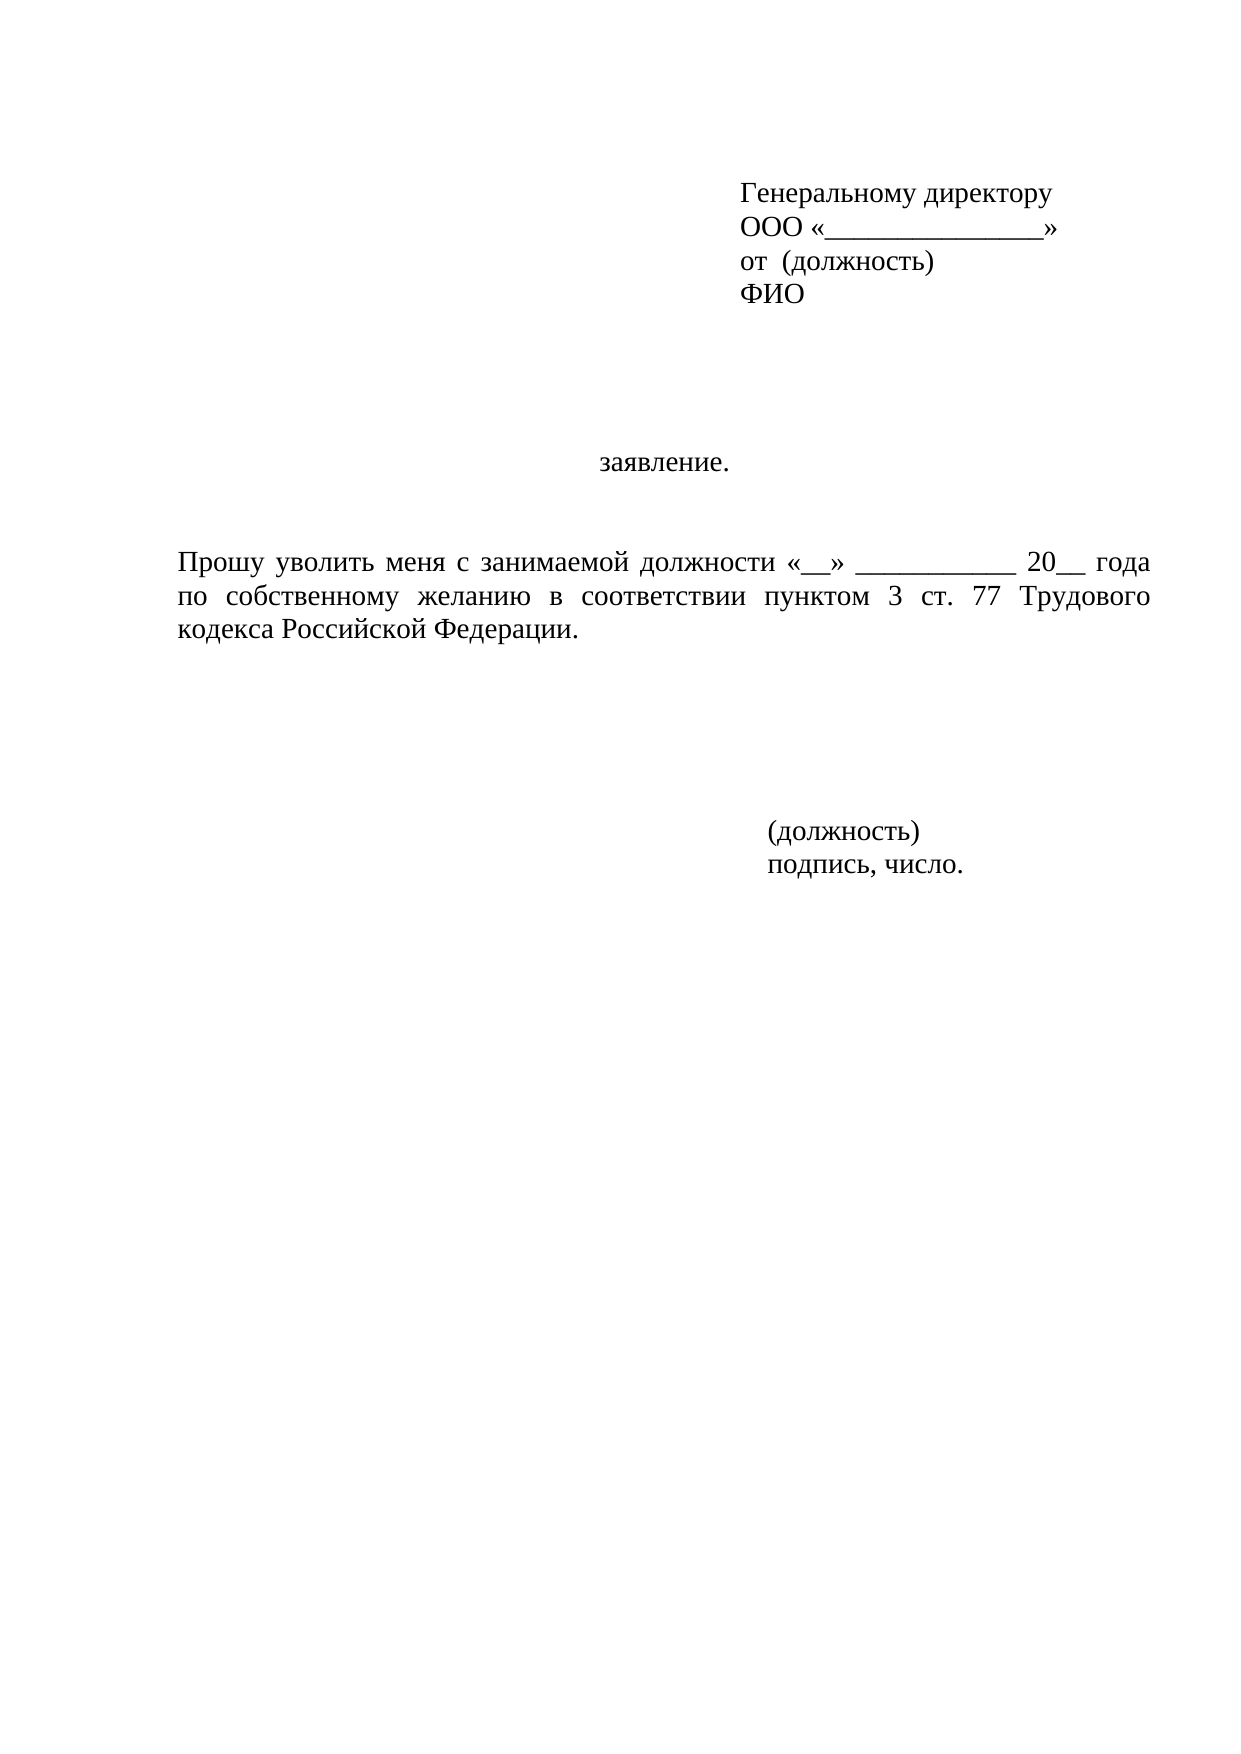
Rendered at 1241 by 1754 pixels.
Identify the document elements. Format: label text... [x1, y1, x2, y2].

text заявление. [177, 444, 1152, 477]
text от (должность) [740, 243, 1152, 276]
text Генеральному директору [740, 176, 1152, 209]
text Прошу уволить меня с занимаемой должности «__» ___________ 20__ года по собственному желанию в соответствии пунктом 3 ст. 77 Трудового кодекса Российской Федерации. [177, 544, 1152, 645]
text ФИО [740, 276, 1152, 310]
text ООО «_______________» [740, 209, 1152, 243]
text (должность) [365, 813, 1152, 846]
text подпись, число. [733, 846, 1152, 880]
